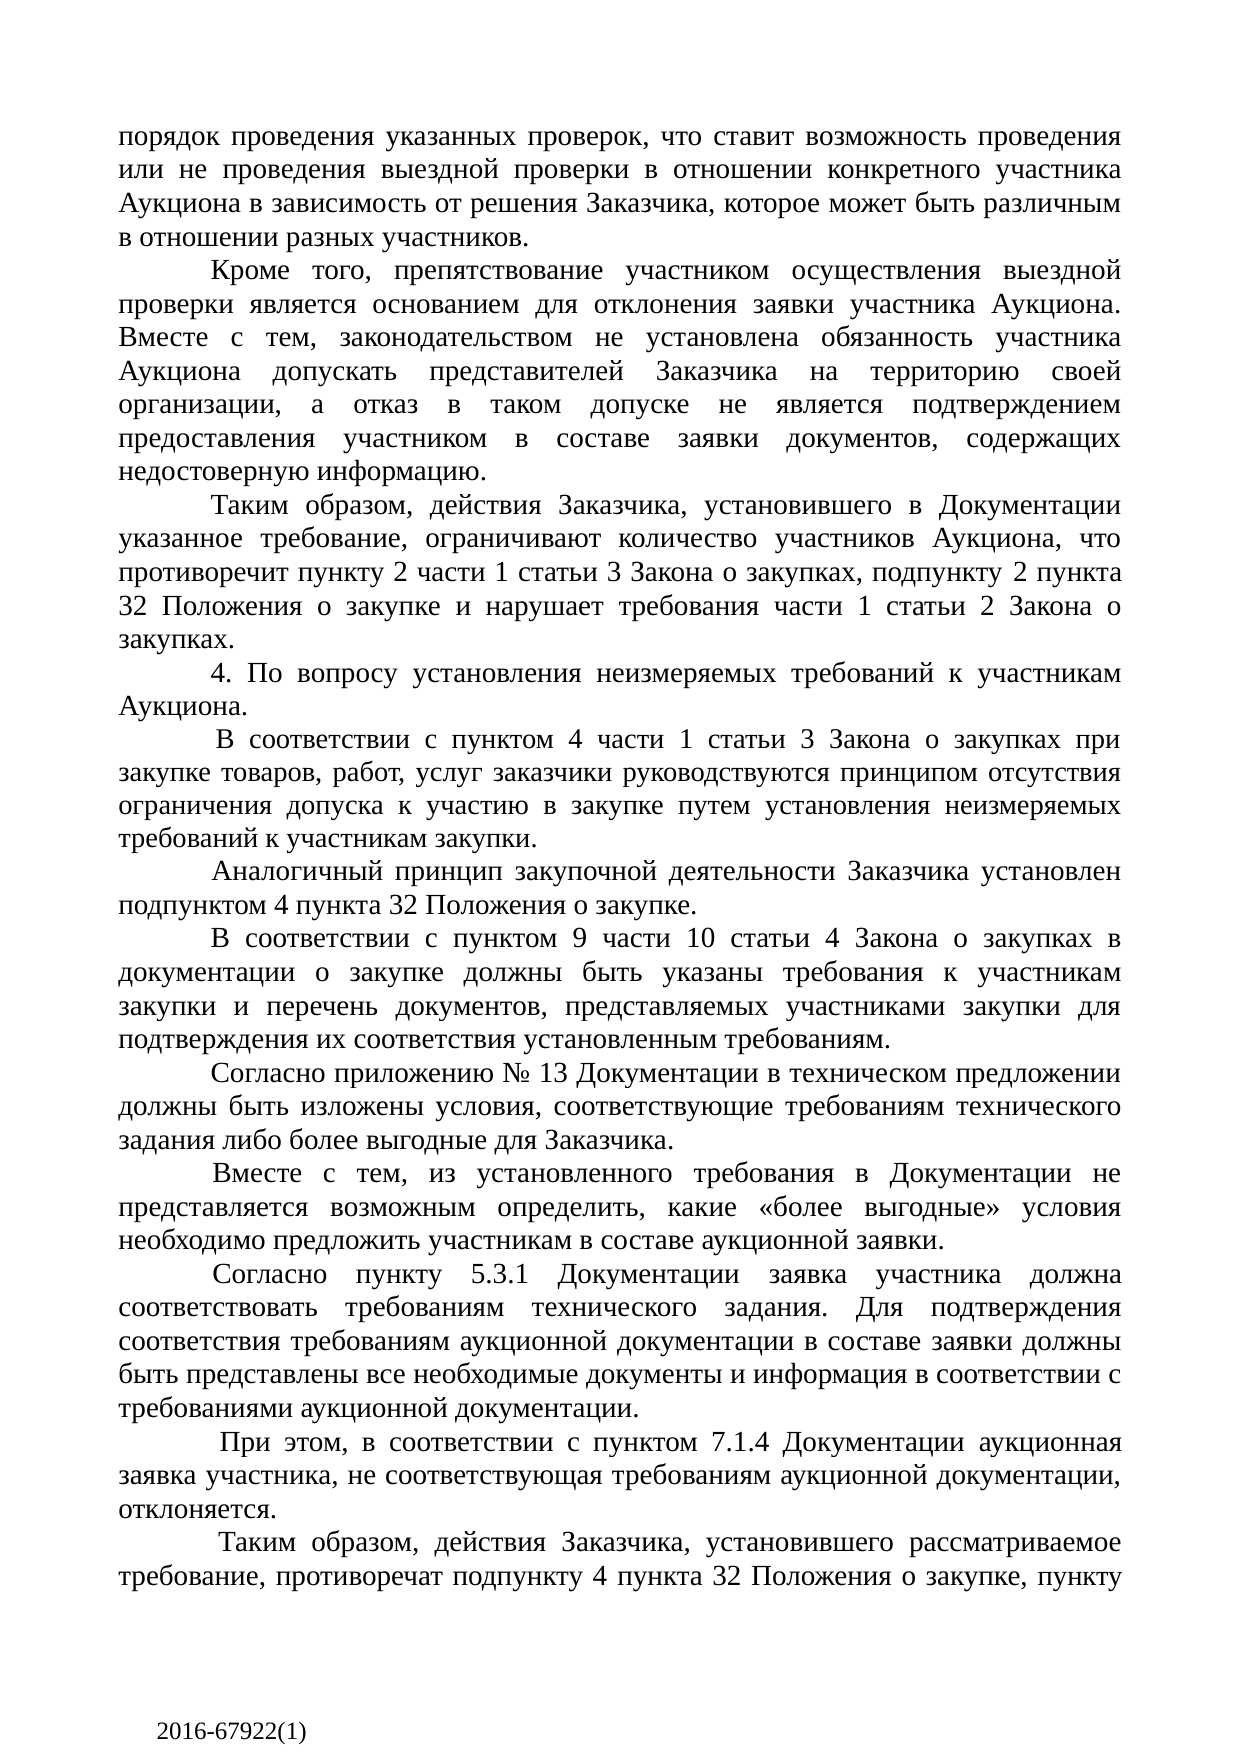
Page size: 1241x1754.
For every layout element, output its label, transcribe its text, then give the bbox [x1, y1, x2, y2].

text 4. По вопросу установления неизмеряемых требований к участникам Аукциона. [118, 655, 1122, 722]
text Таким образом, действия Заказчика, установившего рассматриваемое требование, противоречат подпункту 4 пункта 32 Положения о закупке, пункту [118, 1524, 1122, 1591]
text порядок проведения указанных проверок, что ставит возможность проведения или не проведения выездной проверки в отношении конкретного участника Аукциона в зависимость от решения Заказчика, которое может быть различным в отношении разных участников. [118, 118, 1122, 252]
text При этом, в соответствии с пунктом 7.1.4 Документации аукционная заявка участника, не соответствующая требованиям аукционной документации, отклоняется. [118, 1424, 1122, 1524]
text Кроме того, препятствование участником осуществления выездной проверки является основанием для отклонения заявки участника Аукциона. Вместе с тем, законодательством не установлена обязанность участника Аукциона допускать представителей Заказчика на территорию своей организации, а отказ в таком допуске не является подтверждением предоставления участником в составе заявки документов, содержащих недостоверную информацию. [118, 252, 1122, 487]
text Вместе с тем, из установленного требования в Документации не представляется возможным определить, какие «более выгодные» условия необходимо предложить участникам в составе аукционной заявки. [118, 1155, 1122, 1256]
text Аналогичный принцип закупочной деятельности Заказчика установлен подпунктом 4 пункта 32 Положения о закупке. [118, 853, 1122, 921]
text Согласно приложению № 13 Документации в техническом предложении должны быть изложены условия, соответствующие требованиям технического задания либо более выгодные для Заказчика. [118, 1055, 1122, 1155]
text В соответствии с пунктом 4 части 1 статьи 3 Закона о закупках при закупке товаров, работ, услуг заказчики руководствуются принципом отсутствия ограничения допуска к участию в закупке путем установления неизмеряемых требований к участникам закупки. [118, 722, 1122, 853]
text В соответствии с пунктом 9 части 10 статьи 4 Закона о закупках в документации о закупке должны быть указаны требования к участникам закупки и перечень документов, представляемых участниками закупки для подтверждения их соответствия установленным требованиям. [118, 921, 1122, 1055]
text Таким образом, действия Заказчика, установившего в Документации указанное требование, ограничивают количество участников Аукциона, что противоречит пункту 2 части 1 статьи 3 Закона о закупках, подпункту 2 пункта 32 Положения о закупке и нарушает требования части 1 статьи 2 Закона о закупках. [118, 487, 1122, 655]
text Согласно пункту 5.3.1 Документации заявка участника должна соответствовать требованиям технического задания. Для подтверждения соответствия требованиям аукционной документации в составе заявки должны быть представлены все необходимые документы и информация в соответствии с требованиями аукционной документации. [118, 1256, 1122, 1424]
